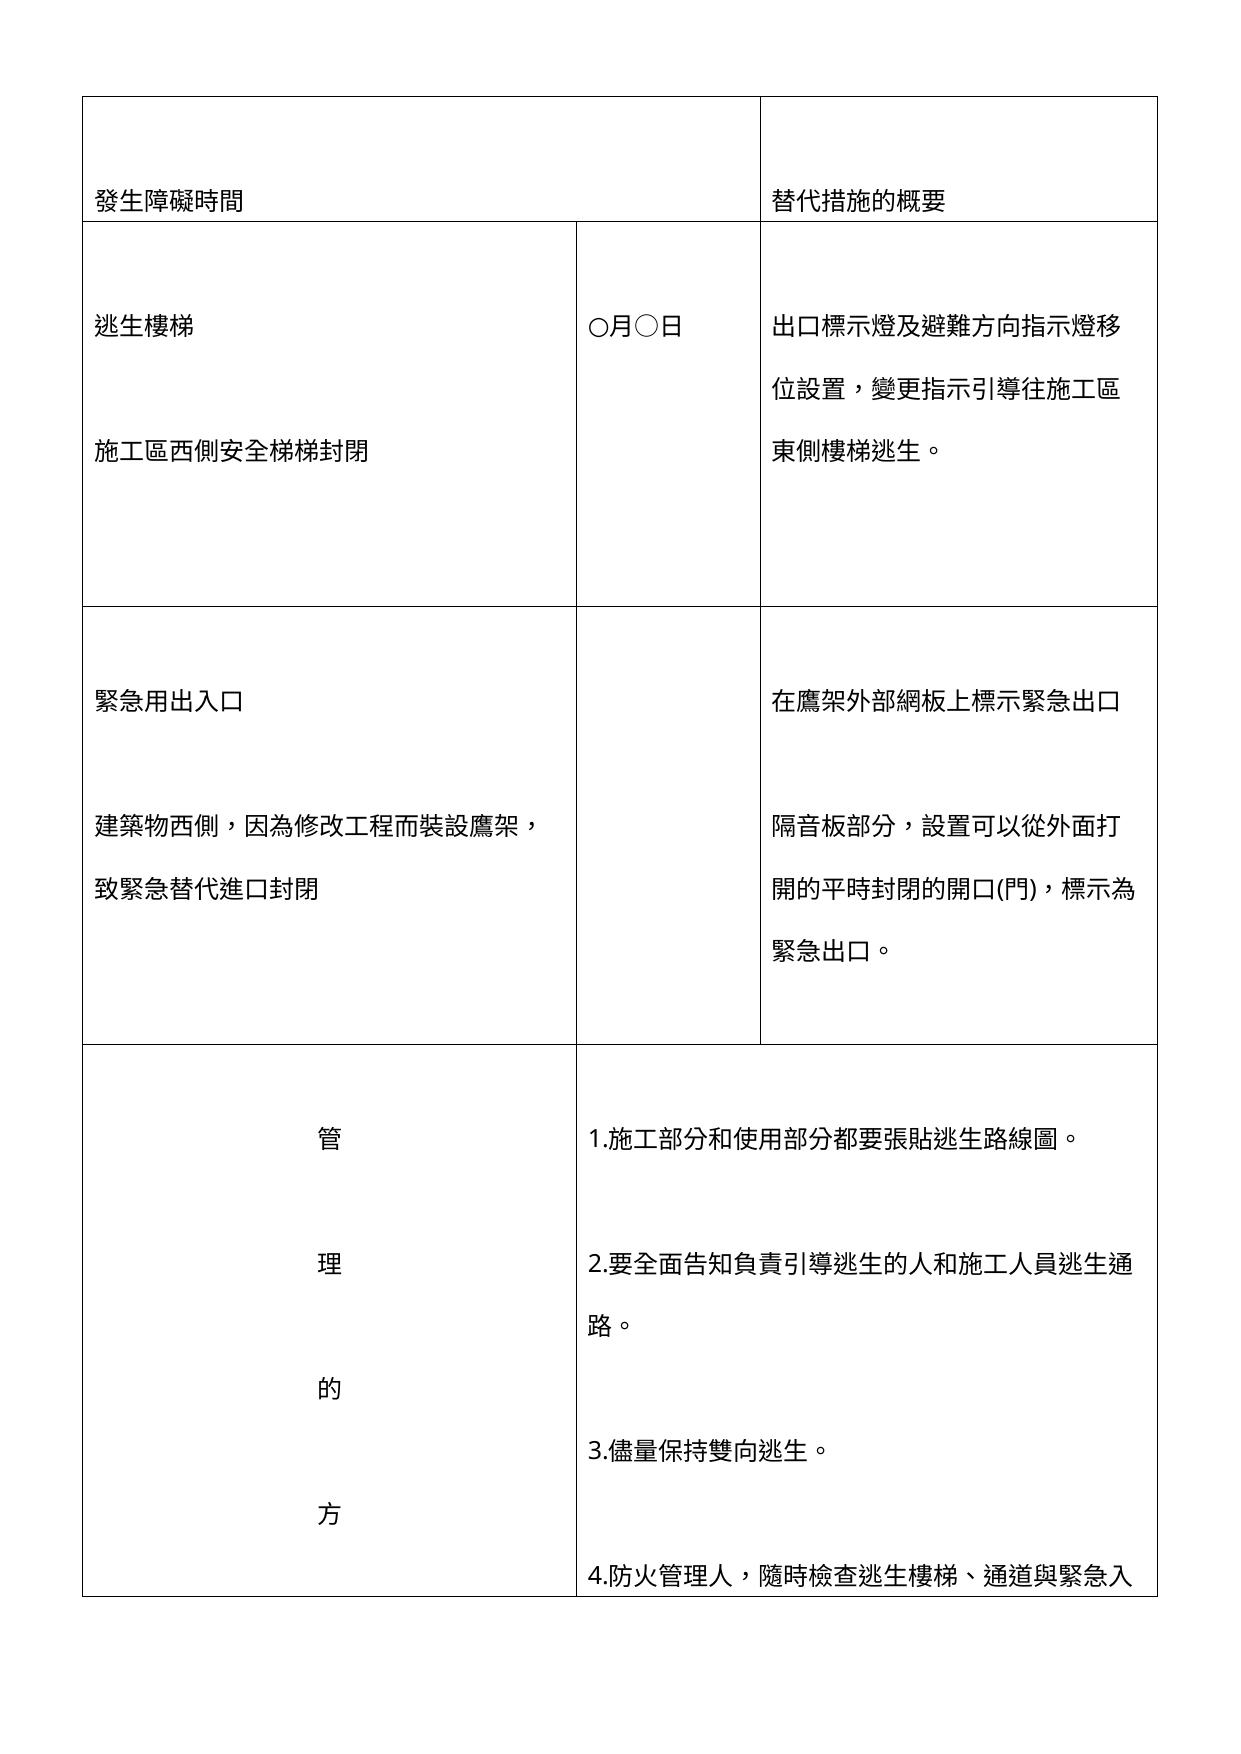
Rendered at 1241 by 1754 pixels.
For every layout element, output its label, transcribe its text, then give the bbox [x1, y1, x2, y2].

table_cell 1.施工部分和使用部分都要張貼逃生路線圖。 2.要全面告知負責引導逃生的人和施工人員逃生通路。 3.儘量保持雙向逃生。 4.防火管理人，隨時檢查逃生樓梯、通道與緊急入 [577, 1045, 1157, 1596]
table_header 發生障礙時間 [83, 97, 760, 221]
table_cell 出口標示燈及避難方向指示燈移位設置，變更指示引導往施工區東側樓梯逃生。 [761, 222, 1157, 606]
table_cell 在鷹架外部網板上標示緊急出口 隔音板部分，設置可以從外面打開的平時封閉的開口(門)，標示為緊急出口。 [761, 607, 1157, 1044]
table_cell 逃生樓梯 施工區西側安全梯梯封閉 [83, 222, 576, 606]
table_cell 管 理 的 方 [83, 1045, 576, 1596]
table_header 替代措施的概要 [761, 97, 1157, 221]
table_cell [577, 607, 760, 1044]
table_cell 緊急用出入口 建築物西側，因為修改工程而裝設鷹架，致緊急替代進口封閉 [83, 607, 576, 1044]
table_cell ○月○日 [577, 222, 760, 606]
